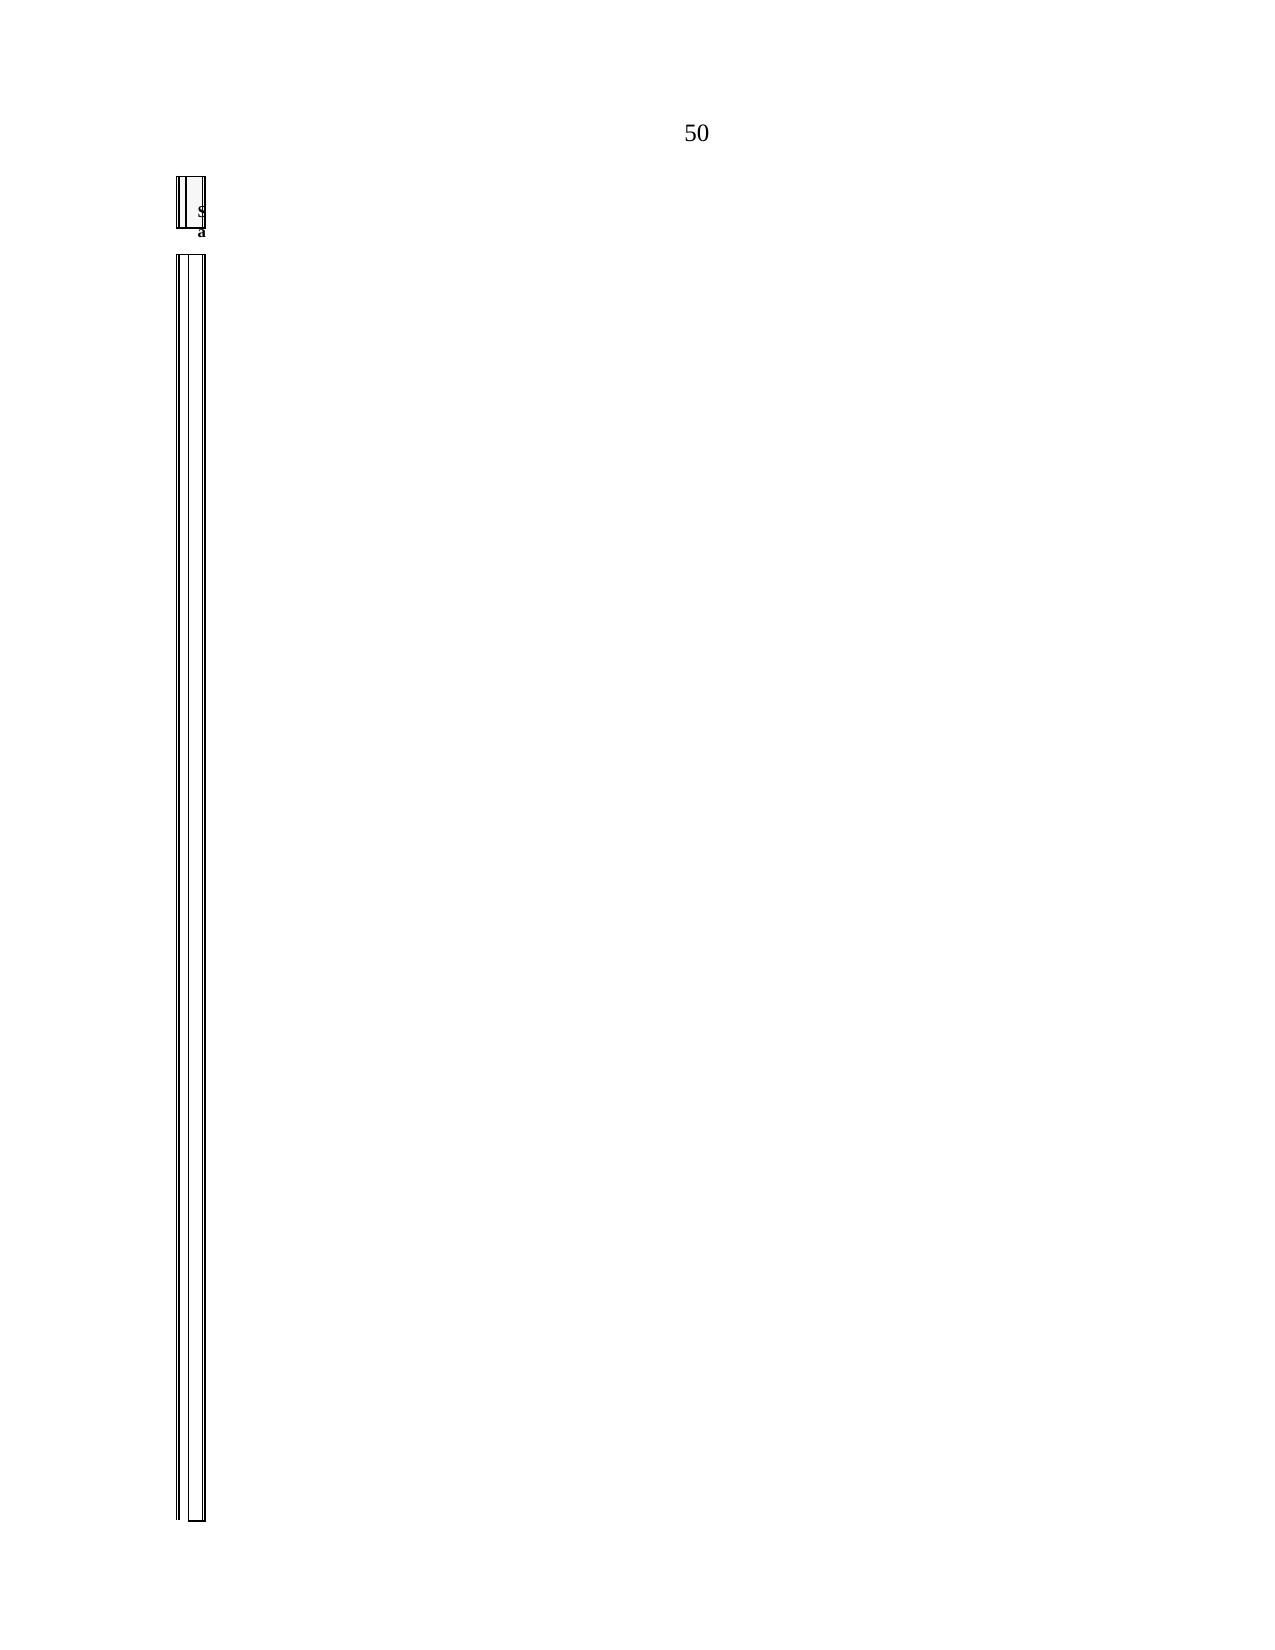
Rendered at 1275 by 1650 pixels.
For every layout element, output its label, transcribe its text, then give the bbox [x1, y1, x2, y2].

table_cell [179, 229, 186, 254]
table_cell nekompensuojamų vaistų bei vaistinių prekių, visa sumokėta suma registruojama antrame kasos aparato kvite arba atskirame kasos aparato skyriuje [180, 255, 188, 1520]
table_cell [186, 229, 203, 254]
table_cell <<Yra ARBA Nėra ARBA {Papildomas paaiškinimas}>> [189, 255, 202, 1520]
table_header Savybės aprašymas [187, 177, 202, 227]
